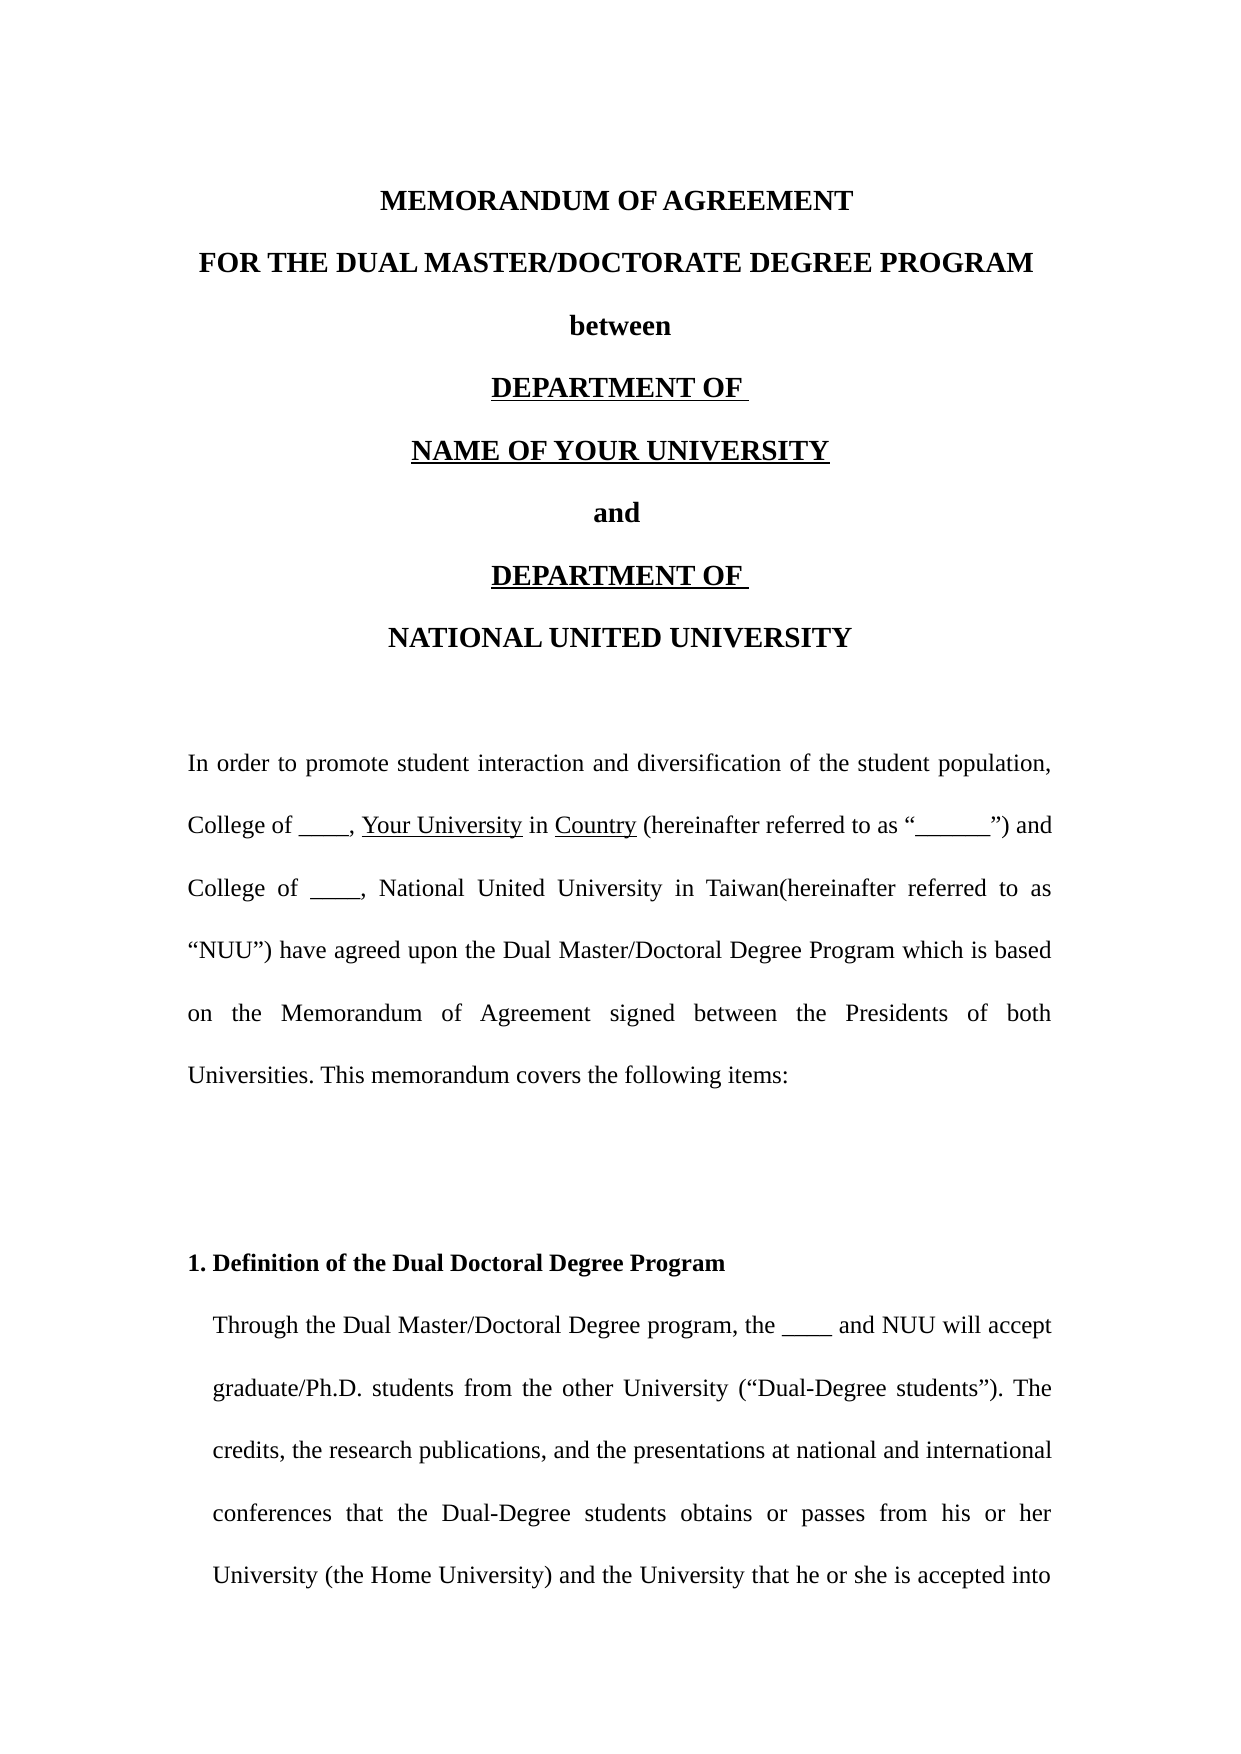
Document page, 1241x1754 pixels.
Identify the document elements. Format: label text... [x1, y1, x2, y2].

text In order to promote student interaction and diversification of the student population, College of ____, Your University in Country (hereinafter referred to as “______”) and College of ____, National United University in Taiwan(hereinafter referred to as “NUU”) have agreed upon the Dual Master/Doctoral Degree Program which is based on the Memorandum of Agreement signed between the Presidents of both Universities. This memorandum covers the following items: [187, 721, 1053, 1096]
text Through the Dual Master/Doctoral Degree program, the ____ and NUU will accept graduate/Ph.D. students from the other University (“Dual-Degree students”). The credits, the research publications, and the presentations at national and international conferences that the Dual-Degree students obtains or passes from his or her University (the Home University) and the University that he or she is accepted into [212, 1283, 1053, 1596]
text between [187, 283, 1053, 346]
text for the Dual Master/Doctorate Degree Program [187, 221, 1053, 283]
text National United University [187, 596, 1053, 658]
text DEPARTMENT OF [187, 533, 1053, 596]
text and [187, 471, 1053, 533]
text 1. Definition of the Dual Doctoral Degree Program [187, 1221, 1053, 1283]
text DEPARTMENT OF [187, 346, 1053, 408]
text NAME OF YOUR UNIVERSITY [187, 408, 1053, 471]
text Memorandum of AGREEMENT [187, 158, 1053, 221]
